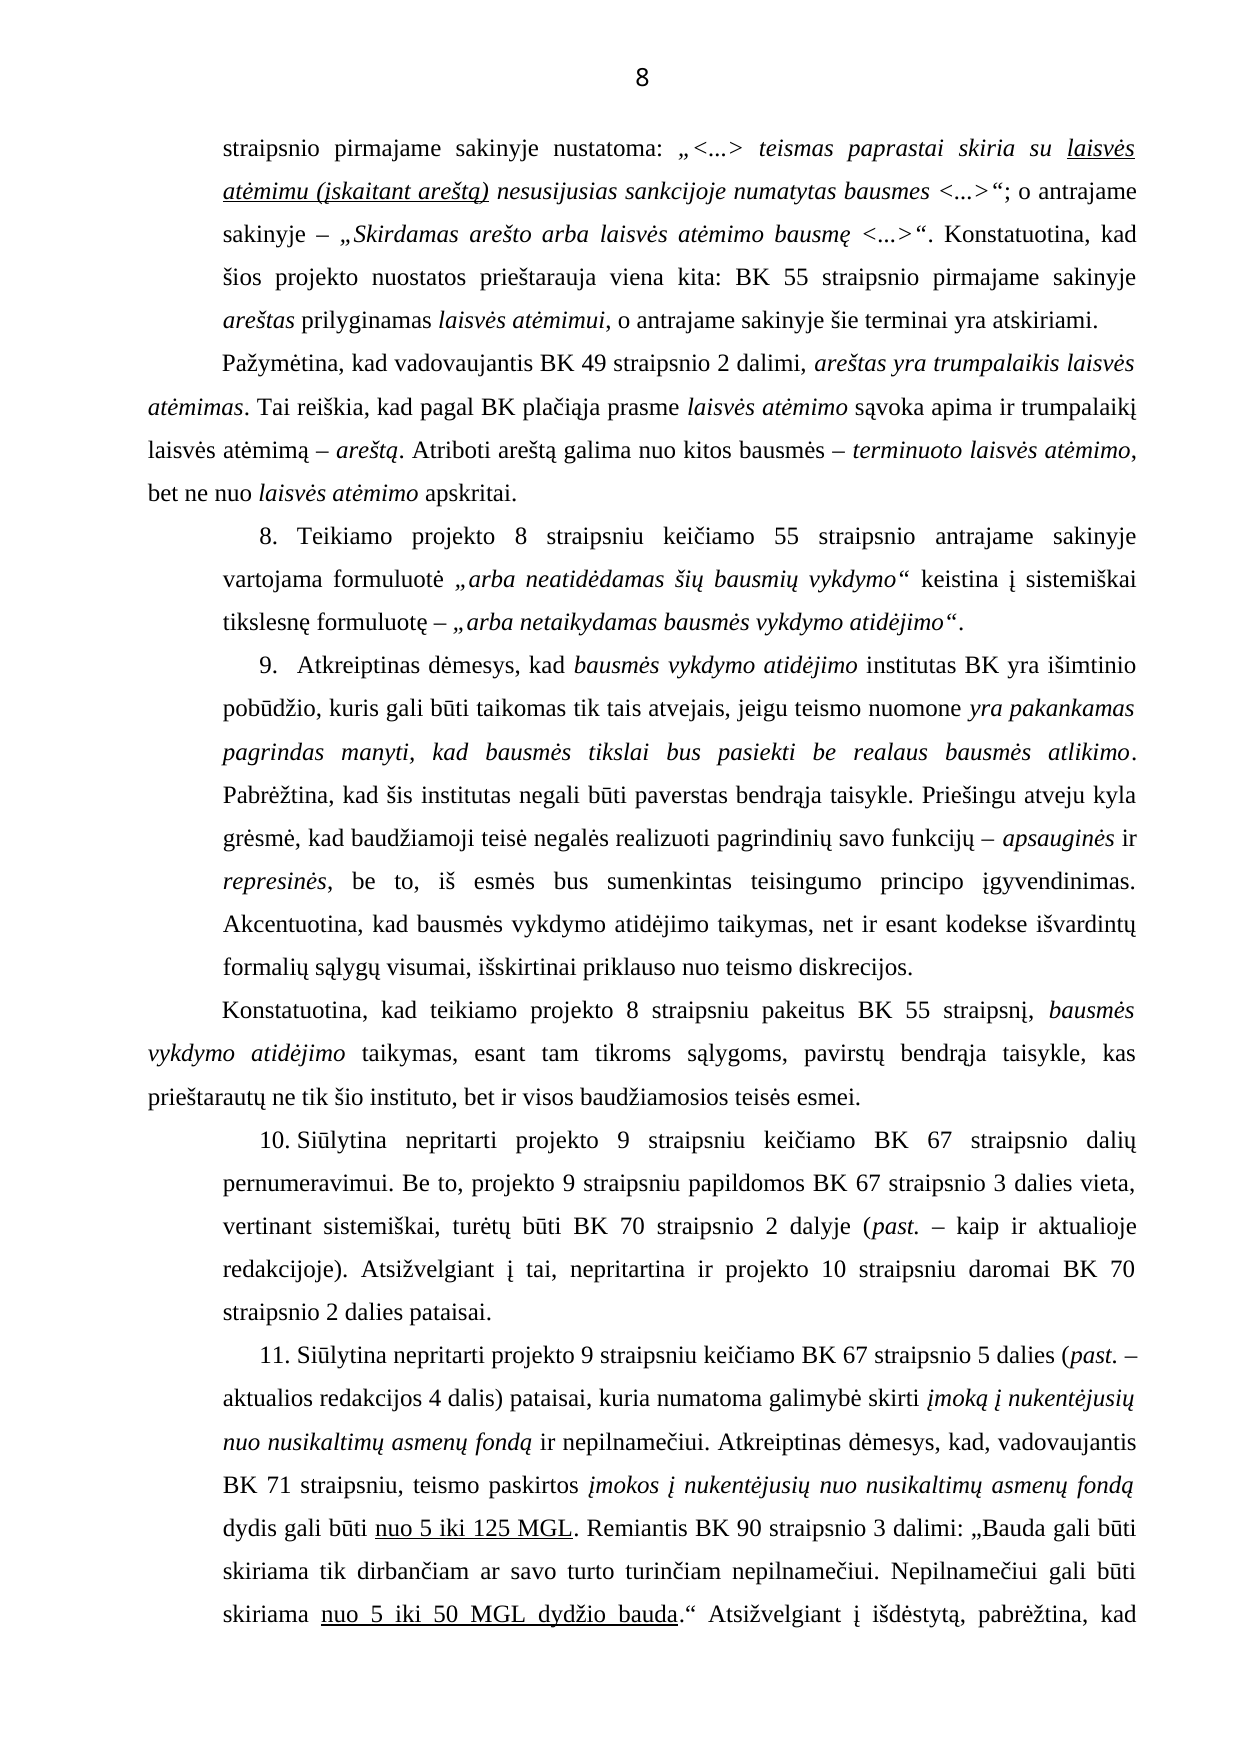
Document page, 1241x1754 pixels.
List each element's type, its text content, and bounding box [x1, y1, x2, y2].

list Atkreiptinas dėmesys, kad bausmės vykdymo atidėjimo institutas BK yra išimtinio pobūdžio, kuris gali būti taikomas tik tais atvejais, jeigu teismo nuomone yra pakankamas pagrindas manyti, kad bausmės tikslai bus pasiekti be realaus bausmės atlikimo. Pabrėžtina, kad šis institutas negali būti paverstas bendrąja taisykle. Priešingu atveju kyla grėsmė, kad baudžiamoji teisė negalės realizuoti pagrindinių savo funkcijų – apsauginės ir represinės, be to, iš esmės bus sumenkintas teisingumo principo įgyvendinimas. Akcentuotina, kad bausmės vykdymo atidėjimo taikymas, net ir esant kodekse išvardintų formalių sąlygų visumai, išskirtinai priklauso nuo teismo diskrecijos. [185, 650, 1137, 981]
list Siūlytina nepritarti projekto 9 straipsniu keičiamo BK 67 straipsnio 5 dalies (past. – aktualios redakcijos 4 dalis) pataisai, kuria numatoma galimybė skirti įmoką į nukentėjusių nuo nusikaltimų asmenų fondą ir nepilnamečiui. Atkreiptinas dėmesys, kad, vadovaujantis BK 71 straipsniu, teismo paskirtos įmokos į nukentėjusių nuo nusikaltimų asmenų fondą dydis gali būti nuo 5 iki 125 MGL. Remiantis BK 90 straipsnio 3 dalimi: „Bauda gali būti skiriama tik dirbančiam ar savo turto turinčiam nepilnamečiui. Nepilnamečiui gali būti skiriama nuo 5 iki 50 MGL dydžio bauda.“ Atsižvelgiant į išdėstytą, pabrėžtina, kad [185, 1340, 1137, 1628]
list Pažymėtina, kad vadovaujantis BK 49 straipsnio 2 dalimi, areštas yra trumpalaikis laisvės atėmimas. Tai reiškia, kad pagal BK plačiąja prasme laisvės atėmimo sąvoka apima ir trumpalaikį laisvės atėmimą – areštą. Atriboti areštą galima nuo kitos bausmės – terminuoto laisvės atėmimo, bet ne nuo laisvės atėmimo apskritai. [148, 348, 1137, 507]
list Teikiamo projekto 8 straipsniu keičiamo 55 straipsnio antrajame sakinyje vartojama formuluotė „arba neatidėdamas šių bausmių vykdymo“ keistina į sistemiškai tikslesnę formuluotę – „arba netaikydamas bausmės vykdymo atidėjimo“. [185, 521, 1137, 636]
list Konstatuotina, kad teikiamo projekto 8 straipsniu pakeitus BK 55 straipsnį, bausmės vykdymo atidėjimo taikymas, esant tam tikroms sąlygoms, pavirstų bendrąja taisykle, kas prieštarautų ne tik šio instituto, bet ir visos baudžiamosios teisės esmei. [148, 995, 1137, 1110]
list straipsnio pirmajame sakinyje nustatoma: „<...> teismas paprastai skiria su laisvės atėmimu (įskaitant areštą) nesusijusias sankcijoje numatytas bausmes <...>“; o antrajame sakinyje – „Skirdamas arešto arba laisvės atėmimo bausmę <...>“. Konstatuotina, kad šios projekto nuostatos prieštarauja viena kita: BK 55 straipsnio pirmajame sakinyje areštas prilyginamas laisvės atėmimui, o antrajame sakinyje šie terminai yra atskiriami. [185, 133, 1137, 334]
list Siūlytina nepritarti projekto 9 straipsniu keičiamo BK 67 straipsnio dalių pernumeravimui. Be to, projekto 9 straipsniu papildomos BK 67 straipsnio 3 dalies vieta, vertinant sistemiškai, turėtų būti BK 70 straipsnio 2 dalyje (past. – kaip ir aktualioje redakcijoje). Atsižvelgiant į tai, nepritartina ir projekto 10 straipsniu daromai BK 70 straipsnio 2 dalies pataisai. [185, 1125, 1137, 1326]
